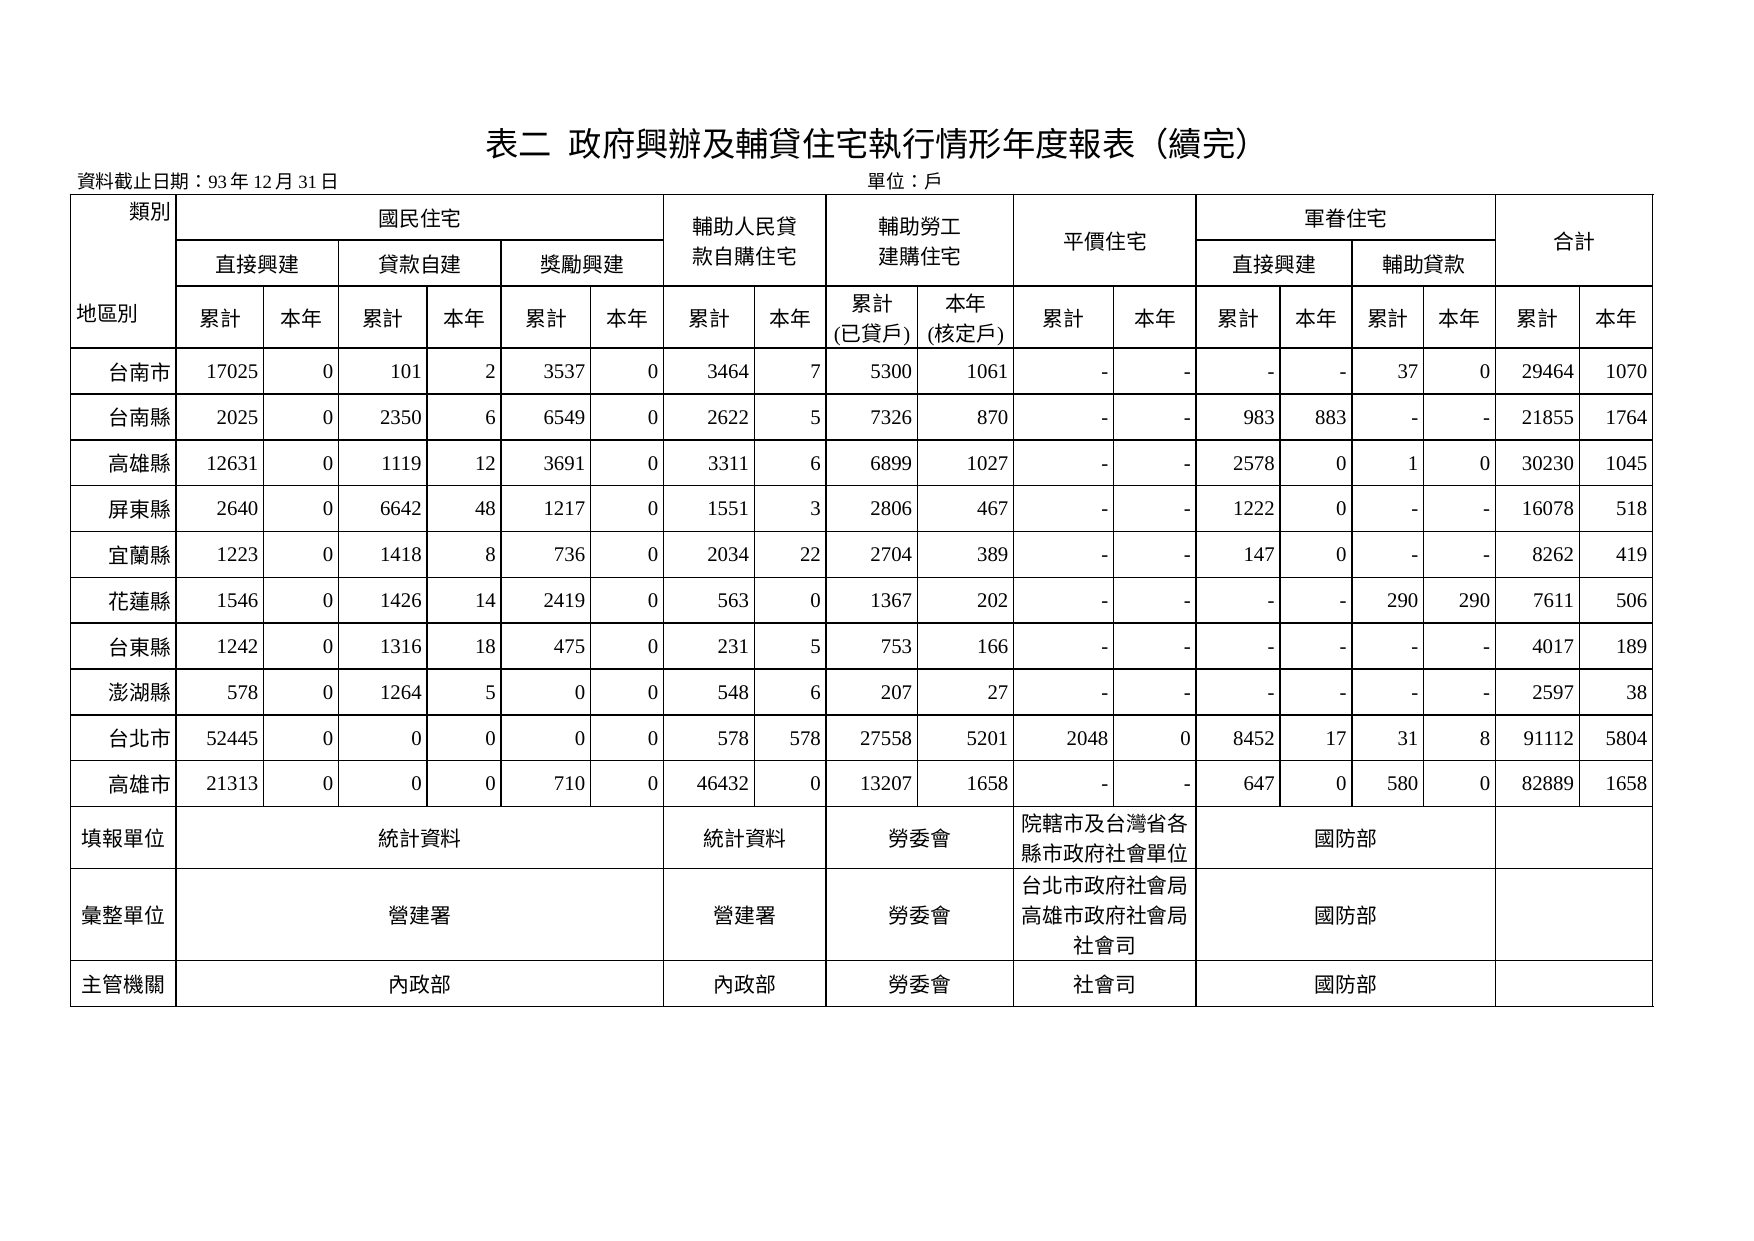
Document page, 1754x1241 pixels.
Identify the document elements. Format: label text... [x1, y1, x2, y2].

table_cell 46432 [664, 761, 754, 806]
table_cell 18 [428, 624, 500, 668]
table_cell 17 [1281, 716, 1351, 760]
table_cell 290 [1353, 578, 1423, 622]
table_cell - [1353, 486, 1423, 531]
table_cell 2806 [827, 486, 917, 531]
table_cell [1579, 869, 1652, 960]
table_cell 本年 [1114, 287, 1195, 347]
table_cell 29464 [1496, 349, 1579, 393]
table_cell 0 [591, 716, 663, 760]
table_cell 高雄市 [71, 761, 175, 806]
table_cell 753 [827, 624, 917, 668]
table_cell 419 [1580, 532, 1652, 576]
table_cell - [1424, 670, 1495, 714]
table_cell 580 [1353, 761, 1423, 806]
table_cell - [1014, 532, 1113, 576]
table_cell 1242 [177, 624, 263, 668]
table_cell 累計 [1014, 287, 1113, 347]
table_cell 1264 [339, 670, 426, 714]
table_cell 累計 [177, 287, 263, 347]
table_header 軍眷住宅 [1197, 195, 1495, 239]
table_cell 389 [918, 532, 1013, 576]
table_cell 91112 [1496, 716, 1579, 760]
table_cell 0 [1114, 716, 1195, 760]
table_cell 202 [918, 578, 1013, 622]
table_cell 0 [591, 578, 663, 622]
table_cell 內政部 [664, 961, 825, 1006]
table_cell 累計 [1353, 287, 1423, 347]
table_cell - [1014, 441, 1113, 485]
table_cell 12631 [177, 441, 263, 485]
table_cell 2597 [1496, 670, 1579, 714]
table_cell 1546 [177, 578, 263, 622]
table_cell - [1114, 624, 1195, 668]
table_cell 647 [1197, 761, 1279, 806]
table_cell 16078 [1496, 486, 1579, 531]
table_cell - [1353, 624, 1423, 668]
table_cell 0 [264, 395, 338, 439]
table_cell 本年 [755, 287, 825, 347]
table_cell 花蓮縣 [71, 578, 175, 622]
table_cell - [1014, 349, 1113, 393]
table_cell 6 [428, 395, 500, 439]
table_cell - [1114, 532, 1195, 576]
table_header 平價住宅 [1014, 195, 1195, 285]
table_cell 0 [591, 670, 663, 714]
table_cell 3691 [502, 441, 590, 485]
table_cell 0 [755, 761, 825, 806]
table_cell 0 [428, 761, 500, 806]
table_cell 578 [755, 716, 825, 760]
table_cell 累計 (已貸戶) [827, 287, 917, 347]
table_cell 0 [1281, 441, 1351, 485]
text 表二 政府興辦及輔貸住宅執行情形年度報表（續完） [77, 118, 1677, 166]
table_cell - [1114, 441, 1195, 485]
table_cell 166 [918, 624, 1013, 668]
table_cell - [1114, 670, 1195, 714]
table_cell 0 [591, 441, 663, 485]
table_header 輔助勞工 建購住宅 [827, 195, 1013, 285]
table_cell 0 [591, 486, 663, 531]
table_cell 1 [1353, 441, 1423, 485]
table_cell 2419 [502, 578, 590, 622]
table_cell 12 [428, 441, 500, 485]
table_cell 710 [502, 761, 590, 806]
table_cell 2640 [177, 486, 263, 531]
table_header 類別 地區別 [71, 195, 175, 347]
table_cell 48 [428, 486, 500, 531]
table_cell 台北市 [71, 716, 175, 760]
table_cell 0 [264, 441, 338, 485]
table_cell - [1014, 486, 1113, 531]
table_cell 7611 [1496, 578, 1579, 622]
table_cell 2025 [177, 395, 263, 439]
table_cell 勞委會 [827, 807, 1013, 867]
table_cell 13207 [827, 761, 917, 806]
table_cell - [1281, 624, 1351, 668]
table_cell [1579, 961, 1652, 1006]
table_cell 0 [264, 670, 338, 714]
table_cell - [1353, 532, 1423, 576]
text 資料截止日期：93年12月31日 單位：戶 [77, 166, 1677, 193]
table_cell 0 [428, 716, 500, 760]
table_cell 2048 [1014, 716, 1113, 760]
table_cell - [1197, 624, 1279, 668]
table_cell 0 [591, 532, 663, 576]
table_cell 0 [1424, 441, 1495, 485]
table_cell 宜蘭縣 [71, 532, 175, 576]
table_cell 290 [1424, 578, 1495, 622]
table_cell 營建署 [664, 869, 825, 960]
table_header 合計 [1496, 195, 1652, 285]
table_cell 台北市政府社會局 高雄市政府社會局 社會司 [1014, 869, 1195, 960]
table_cell 0 [1424, 349, 1495, 393]
table_cell 1426 [339, 578, 426, 622]
table_cell 578 [177, 670, 263, 714]
table_cell 統計資料 [664, 807, 825, 867]
table_cell 0 [1281, 532, 1351, 576]
table_cell 870 [918, 395, 1013, 439]
table_cell 2578 [1197, 441, 1279, 485]
table_cell 563 [664, 578, 754, 622]
table_cell 累計 [1496, 287, 1579, 347]
table_cell - [1353, 670, 1423, 714]
table_cell 國防部 [1197, 807, 1495, 867]
table_cell - [1114, 578, 1195, 622]
table_cell 1316 [339, 624, 426, 668]
table_cell 2704 [827, 532, 917, 576]
table_cell 6 [755, 670, 825, 714]
table_cell 本年 [264, 287, 338, 347]
table_cell 983 [1197, 395, 1279, 439]
table_cell 累計 [664, 287, 754, 347]
table_cell 21855 [1496, 395, 1579, 439]
table_cell 0 [264, 716, 338, 760]
table_cell [1496, 807, 1579, 867]
table_cell 澎湖縣 [71, 670, 175, 714]
table_cell 6549 [502, 395, 590, 439]
table_cell 27558 [827, 716, 917, 760]
table_cell 2034 [664, 532, 754, 576]
table_cell 國防部 [1197, 961, 1495, 1006]
table_cell 3537 [502, 349, 590, 393]
table_cell 1551 [664, 486, 754, 531]
table_cell 8452 [1197, 716, 1279, 760]
table_cell 6 [755, 441, 825, 485]
table_cell 院轄市及台灣省各縣市政府社會單位 [1014, 807, 1195, 867]
table_cell 17025 [177, 349, 263, 393]
table_cell 14 [428, 578, 500, 622]
table_cell - [1281, 670, 1351, 714]
table_header 輔助人民貸 款自購住宅 [664, 195, 825, 285]
table_cell 統計資料 [177, 807, 663, 867]
table_cell 屏東縣 [71, 486, 175, 531]
table_cell 1764 [1580, 395, 1652, 439]
table_cell 1070 [1580, 349, 1652, 393]
table_cell 1217 [502, 486, 590, 531]
table_cell 累計 [1197, 287, 1279, 347]
table_cell 0 [591, 395, 663, 439]
table_cell - [1424, 532, 1495, 576]
table_cell 518 [1580, 486, 1652, 531]
table_cell 0 [264, 486, 338, 531]
table_cell - [1014, 395, 1113, 439]
table_cell 8 [1424, 716, 1495, 760]
table_cell 1119 [339, 441, 426, 485]
table_cell 475 [502, 624, 590, 668]
table_cell 0 [502, 716, 590, 760]
table_cell 彙整單位 [71, 869, 175, 960]
table_cell 0 [264, 349, 338, 393]
table_cell 0 [1424, 761, 1495, 806]
table_cell 231 [664, 624, 754, 668]
table_cell 30230 [1496, 441, 1579, 485]
table_cell - [1424, 486, 1495, 531]
table_cell 台東縣 [71, 624, 175, 668]
table_cell 0 [502, 670, 590, 714]
table_cell 4017 [1496, 624, 1579, 668]
table_cell 189 [1580, 624, 1652, 668]
table_cell 736 [502, 532, 590, 576]
table_cell 本年 [1424, 287, 1495, 347]
table_cell 147 [1197, 532, 1279, 576]
table_cell - [1353, 395, 1423, 439]
table_cell - [1424, 624, 1495, 668]
table_cell [1579, 807, 1652, 867]
table_cell 883 [1281, 395, 1351, 439]
table_cell 本年 [591, 287, 663, 347]
table_cell 高雄縣 [71, 441, 175, 485]
table_cell 6642 [339, 486, 426, 531]
table_cell 8262 [1496, 532, 1579, 576]
table_cell 578 [664, 716, 754, 760]
table_cell 營建署 [177, 869, 663, 960]
table_cell - [1197, 578, 1279, 622]
table_cell 0 [755, 578, 825, 622]
table_cell 本年 [1281, 287, 1351, 347]
table_cell 內政部 [177, 961, 663, 1006]
table_cell - [1281, 578, 1351, 622]
table_cell 5201 [918, 716, 1013, 760]
table_cell 台南市 [71, 349, 175, 393]
table_cell 207 [827, 670, 917, 714]
table_cell 國防部 [1197, 869, 1495, 960]
table_cell 0 [264, 578, 338, 622]
table_cell 台南縣 [71, 395, 175, 439]
table_cell 0 [1281, 486, 1351, 531]
table_cell 21313 [177, 761, 263, 806]
table_cell 輔助貸款 [1353, 241, 1495, 285]
table_cell 勞委會 [827, 869, 1013, 960]
table_cell 7326 [827, 395, 917, 439]
table_cell 主管機關 [71, 961, 175, 1006]
table_header 國民住宅 [177, 195, 663, 239]
table_cell - [1014, 624, 1113, 668]
table_cell 1418 [339, 532, 426, 576]
table_cell - [1014, 761, 1113, 806]
table_cell 3 [755, 486, 825, 531]
table_cell 22 [755, 532, 825, 576]
table_cell - [1114, 395, 1195, 439]
table_cell 2 [428, 349, 500, 393]
table_cell - [1197, 670, 1279, 714]
table_cell 506 [1580, 578, 1652, 622]
table_cell 101 [339, 349, 426, 393]
table_cell 5 [428, 670, 500, 714]
table_cell 累計 [339, 287, 426, 347]
table_cell 0 [591, 761, 663, 806]
table_cell 貸款自建 [339, 241, 500, 285]
table_cell 1367 [827, 578, 917, 622]
table_cell 0 [591, 349, 663, 393]
table_cell 0 [264, 532, 338, 576]
table_cell - [1014, 578, 1113, 622]
table_cell 1061 [918, 349, 1013, 393]
table_cell - [1014, 670, 1113, 714]
table_cell 5 [755, 395, 825, 439]
table_cell 38 [1580, 670, 1652, 714]
table_cell - [1114, 349, 1195, 393]
table_cell 3464 [664, 349, 754, 393]
table_cell 0 [339, 761, 426, 806]
table_cell 直接興建 [177, 241, 338, 285]
table_cell 0 [1281, 761, 1351, 806]
table_cell 本年 [1580, 287, 1652, 347]
table_cell [1496, 869, 1579, 960]
table_cell 本年 [428, 287, 500, 347]
table_cell 勞委會 [827, 961, 1013, 1006]
table_cell 0 [339, 716, 426, 760]
table_cell 5804 [1580, 716, 1652, 760]
table_cell 1658 [918, 761, 1013, 806]
table_cell 5300 [827, 349, 917, 393]
table_cell 1222 [1197, 486, 1279, 531]
table_cell - [1197, 349, 1279, 393]
table_cell 2622 [664, 395, 754, 439]
table_cell 直接興建 [1197, 241, 1351, 285]
table_cell 3311 [664, 441, 754, 485]
table_cell 37 [1353, 349, 1423, 393]
table_cell 5 [755, 624, 825, 668]
table_cell 1045 [1580, 441, 1652, 485]
table_cell 2350 [339, 395, 426, 439]
table_cell 1223 [177, 532, 263, 576]
table_cell 27 [918, 670, 1013, 714]
table_cell 0 [264, 761, 338, 806]
table_cell 548 [664, 670, 754, 714]
table_cell 6899 [827, 441, 917, 485]
table_cell 1027 [918, 441, 1013, 485]
table_cell 467 [918, 486, 1013, 531]
table_cell - [1281, 349, 1351, 393]
table_cell 52445 [177, 716, 263, 760]
table_cell - [1424, 395, 1495, 439]
table_cell 0 [264, 624, 338, 668]
table_cell 社會司 [1014, 961, 1195, 1006]
table_cell - [1114, 486, 1195, 531]
table_cell 8 [428, 532, 500, 576]
table_cell 31 [1353, 716, 1423, 760]
table_cell 填報單位 [71, 807, 175, 867]
table_cell - [1114, 761, 1195, 806]
table_cell 獎勵興建 [502, 241, 663, 285]
table_cell 82889 [1496, 761, 1579, 806]
table_cell 累計 [502, 287, 590, 347]
table_cell 本年 (核定戶) [918, 287, 1013, 347]
table_cell 0 [591, 624, 663, 668]
table_cell 1658 [1580, 761, 1652, 806]
table_cell 7 [755, 349, 825, 393]
table_cell [1496, 961, 1579, 1006]
